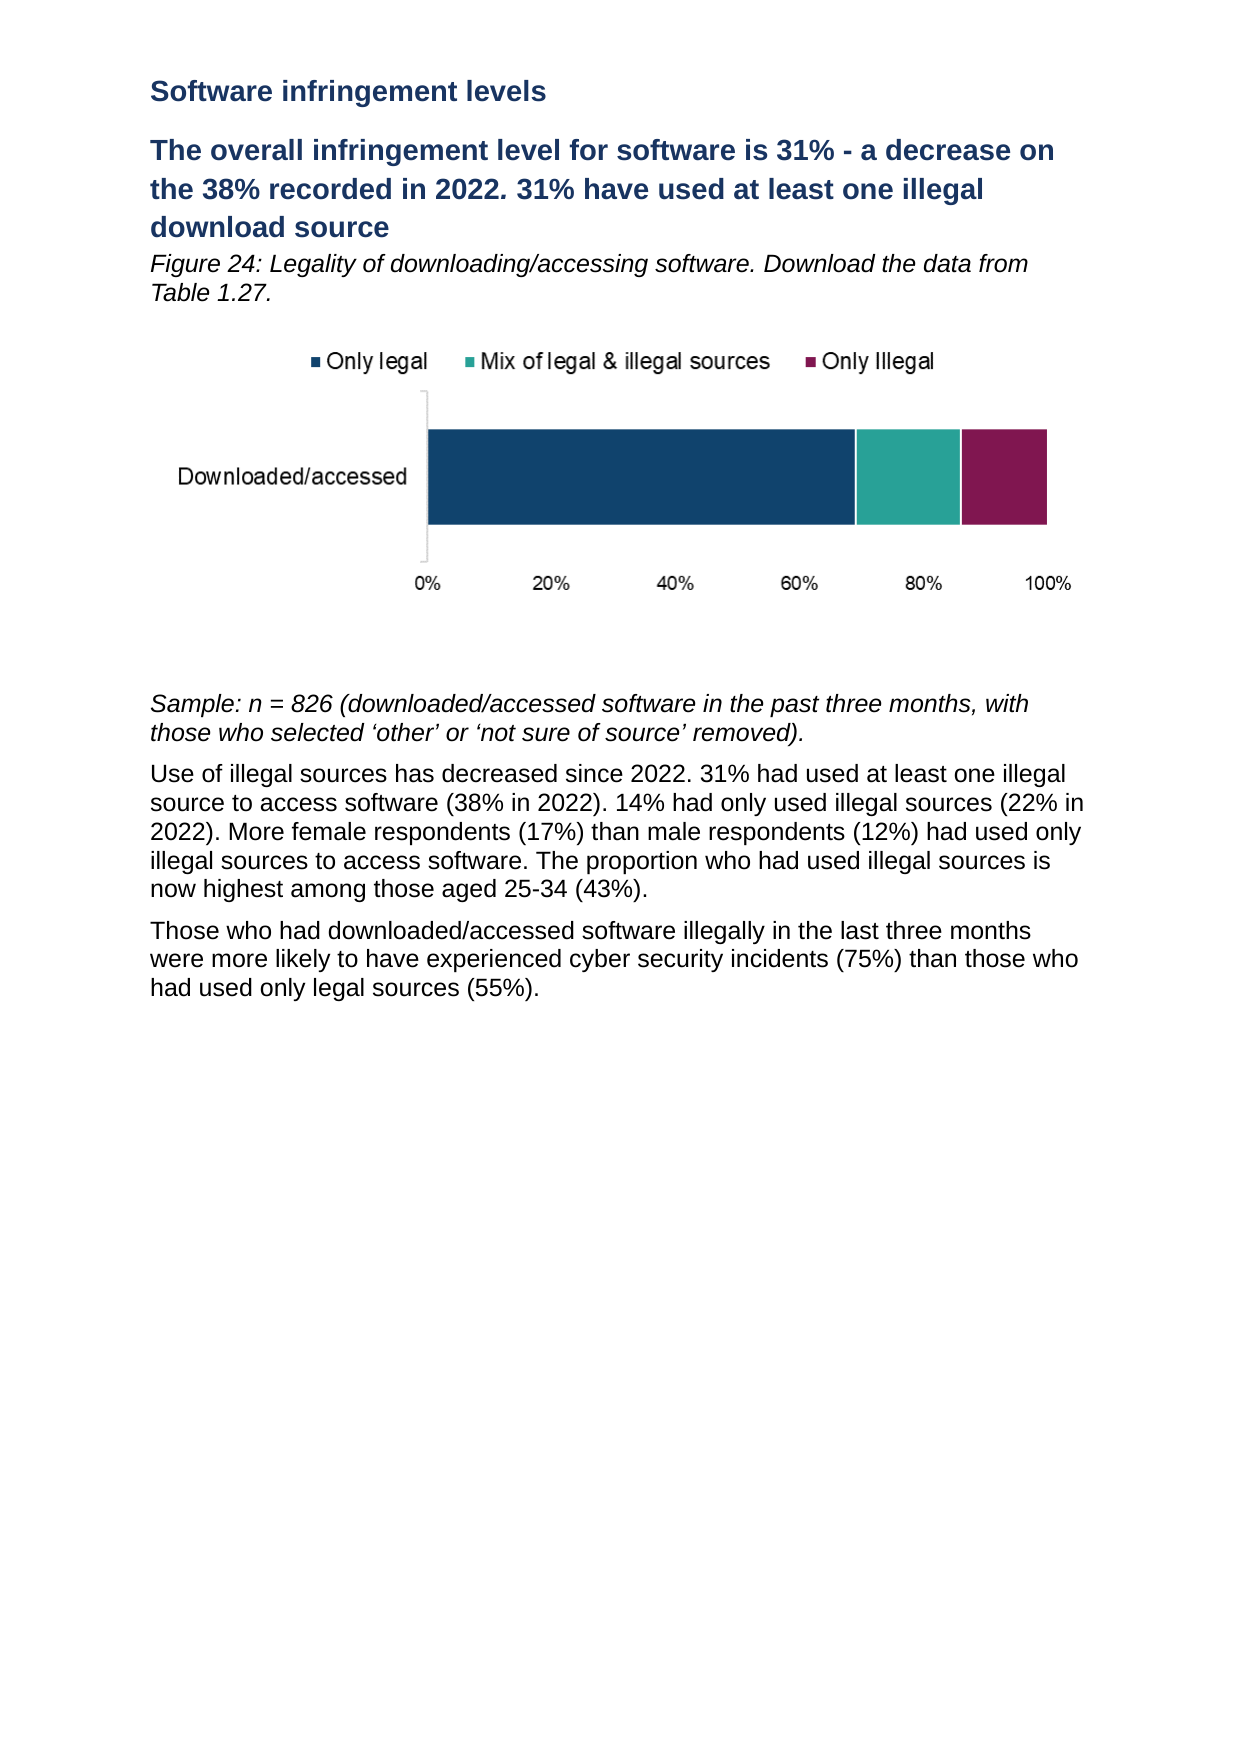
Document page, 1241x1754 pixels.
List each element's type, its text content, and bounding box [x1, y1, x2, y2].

subtitle The overall infringement level for software is 31% - a decrease on the 38% recorded in 2022. 31% have used at least one illegal download source [150, 133, 1090, 244]
text Sample: n = 826 (downloaded/accessed software in the past three months, with those who selected ‘other’ or ‘not sure of source’ removed). [150, 689, 1090, 747]
text Figure 24: Legality of downloading/accessing software. Download the data from Table 1.27. [150, 249, 1090, 669]
text Those who had downloaded/accessed software illegally in the last three months were more likely to have experienced cyber security incidents (75%) than those who had used only legal sources (55%). [150, 916, 1090, 1002]
subtitle Software infringement levels [150, 74, 1090, 107]
text Use of illegal sources has decreased since 2022. 31% had used at least one illegal source to access software (38% in 2022). 14% had only used illegal sources (22% in 2022). More female respondents (17%) than male respondents (12%) had used only illegal sources to access software. The proportion who had used illegal sources is now highest among those aged 25-34 (43%). [150, 759, 1090, 903]
